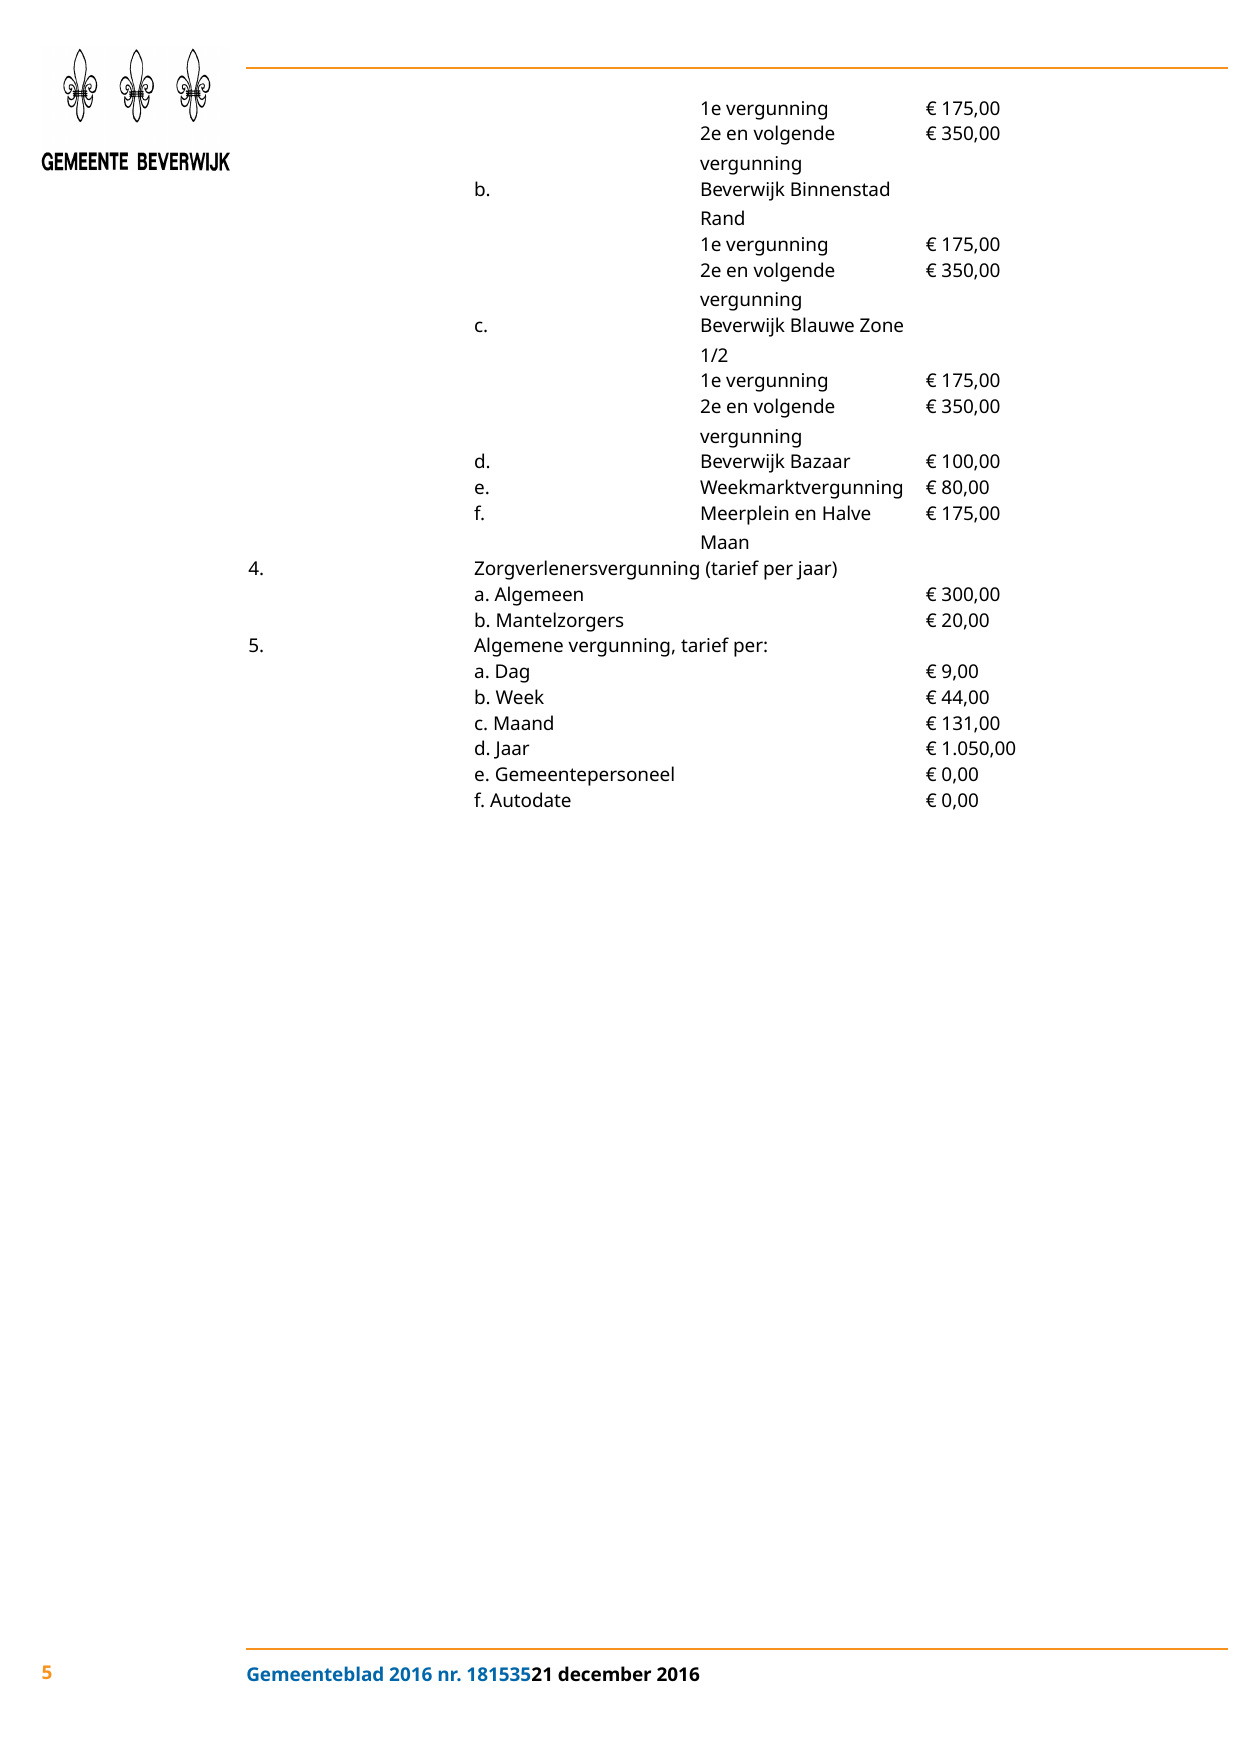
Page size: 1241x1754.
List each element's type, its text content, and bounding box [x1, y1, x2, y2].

table_cell 2e en volgende vergunning [700, 257, 926, 312]
table_cell [248, 710, 474, 735]
table_cell Meerplein en Halve Maan [700, 500, 926, 555]
table_cell [474, 231, 700, 257]
table_cell [248, 761, 474, 787]
table_cell € 1.050,00 [926, 735, 1152, 761]
table_cell [474, 393, 700, 448]
table_cell 4. [248, 555, 474, 581]
table_cell [248, 176, 474, 231]
table_cell [474, 368, 700, 393]
table_cell € 175,00 [926, 500, 1152, 555]
table_cell 2e en volgende vergunning [700, 393, 926, 448]
table_cell [474, 95, 700, 121]
table_cell c. Maand [474, 710, 926, 735]
table_cell [248, 368, 474, 393]
table_cell € 350,00 [926, 121, 1152, 176]
table_cell € 175,00 [926, 231, 1152, 257]
table_cell 1e vergunning [700, 231, 926, 257]
table_cell [248, 735, 474, 761]
table_cell € 80,00 [926, 474, 1152, 500]
table_cell d. [474, 449, 700, 474]
table_cell 2e en volgende vergunning [700, 121, 926, 176]
table_cell € 300,00 [926, 581, 1152, 607]
table_cell € 175,00 [926, 95, 1152, 121]
table_cell f. [474, 500, 700, 555]
table_cell d. Jaar [474, 735, 926, 761]
table_cell 1e vergunning [700, 368, 926, 393]
table_cell € 350,00 [926, 393, 1152, 448]
picture [41, 47, 231, 172]
table_cell [474, 121, 700, 176]
table_cell [248, 257, 474, 312]
table_cell € 350,00 [926, 257, 1152, 312]
table_cell [248, 231, 474, 257]
table_cell [248, 500, 474, 555]
table_cell [248, 607, 474, 632]
table_cell e. [474, 474, 700, 500]
table_cell Beverwijk Blauwe Zone 1/2 [700, 312, 926, 367]
table_cell € 44,00 [926, 684, 1152, 710]
table_cell Beverwijk Bazaar [700, 449, 926, 474]
table_cell € 20,00 [926, 607, 1152, 632]
table_cell c. [474, 312, 700, 367]
table_cell € 100,00 [926, 449, 1152, 474]
table_cell Weekmarktvergunning [700, 474, 926, 500]
table_cell [474, 257, 700, 312]
table_cell € 0,00 [926, 787, 1152, 813]
table_cell [248, 684, 474, 710]
table_cell [926, 176, 1152, 231]
table_cell [248, 312, 474, 367]
table_cell [926, 633, 1152, 658]
table_cell b. [474, 176, 700, 231]
table_cell a. Algemeen [474, 581, 926, 607]
table_cell [248, 787, 474, 813]
table_cell [248, 474, 474, 500]
table_cell 5. [248, 633, 474, 658]
table_cell b. Mantelzorgers [474, 607, 926, 632]
table_cell b. Week [474, 684, 926, 710]
table_cell Algemene vergunning, tarief per: [474, 633, 926, 658]
table_cell Zorgverlenersvergunning (tarief per jaar) [474, 555, 926, 581]
table_cell [248, 449, 474, 474]
table_cell € 131,00 [926, 710, 1152, 735]
table_cell [248, 393, 474, 448]
table_cell Beverwijk Binnenstad Rand [700, 176, 926, 231]
table_cell 1e vergunning [700, 95, 926, 121]
table_cell [926, 555, 1152, 581]
table_cell [248, 121, 474, 176]
table_cell f. Autodate [474, 787, 926, 813]
table_cell [248, 658, 474, 684]
table_cell [926, 312, 1152, 367]
table_cell [248, 95, 474, 121]
table_cell € 9,00 [926, 658, 1152, 684]
table_cell e. Gemeentepersoneel [474, 761, 926, 787]
table_cell a. Dag [474, 658, 926, 684]
table_cell € 175,00 [926, 368, 1152, 393]
table_cell [248, 581, 474, 607]
table_cell € 0,00 [926, 761, 1152, 787]
